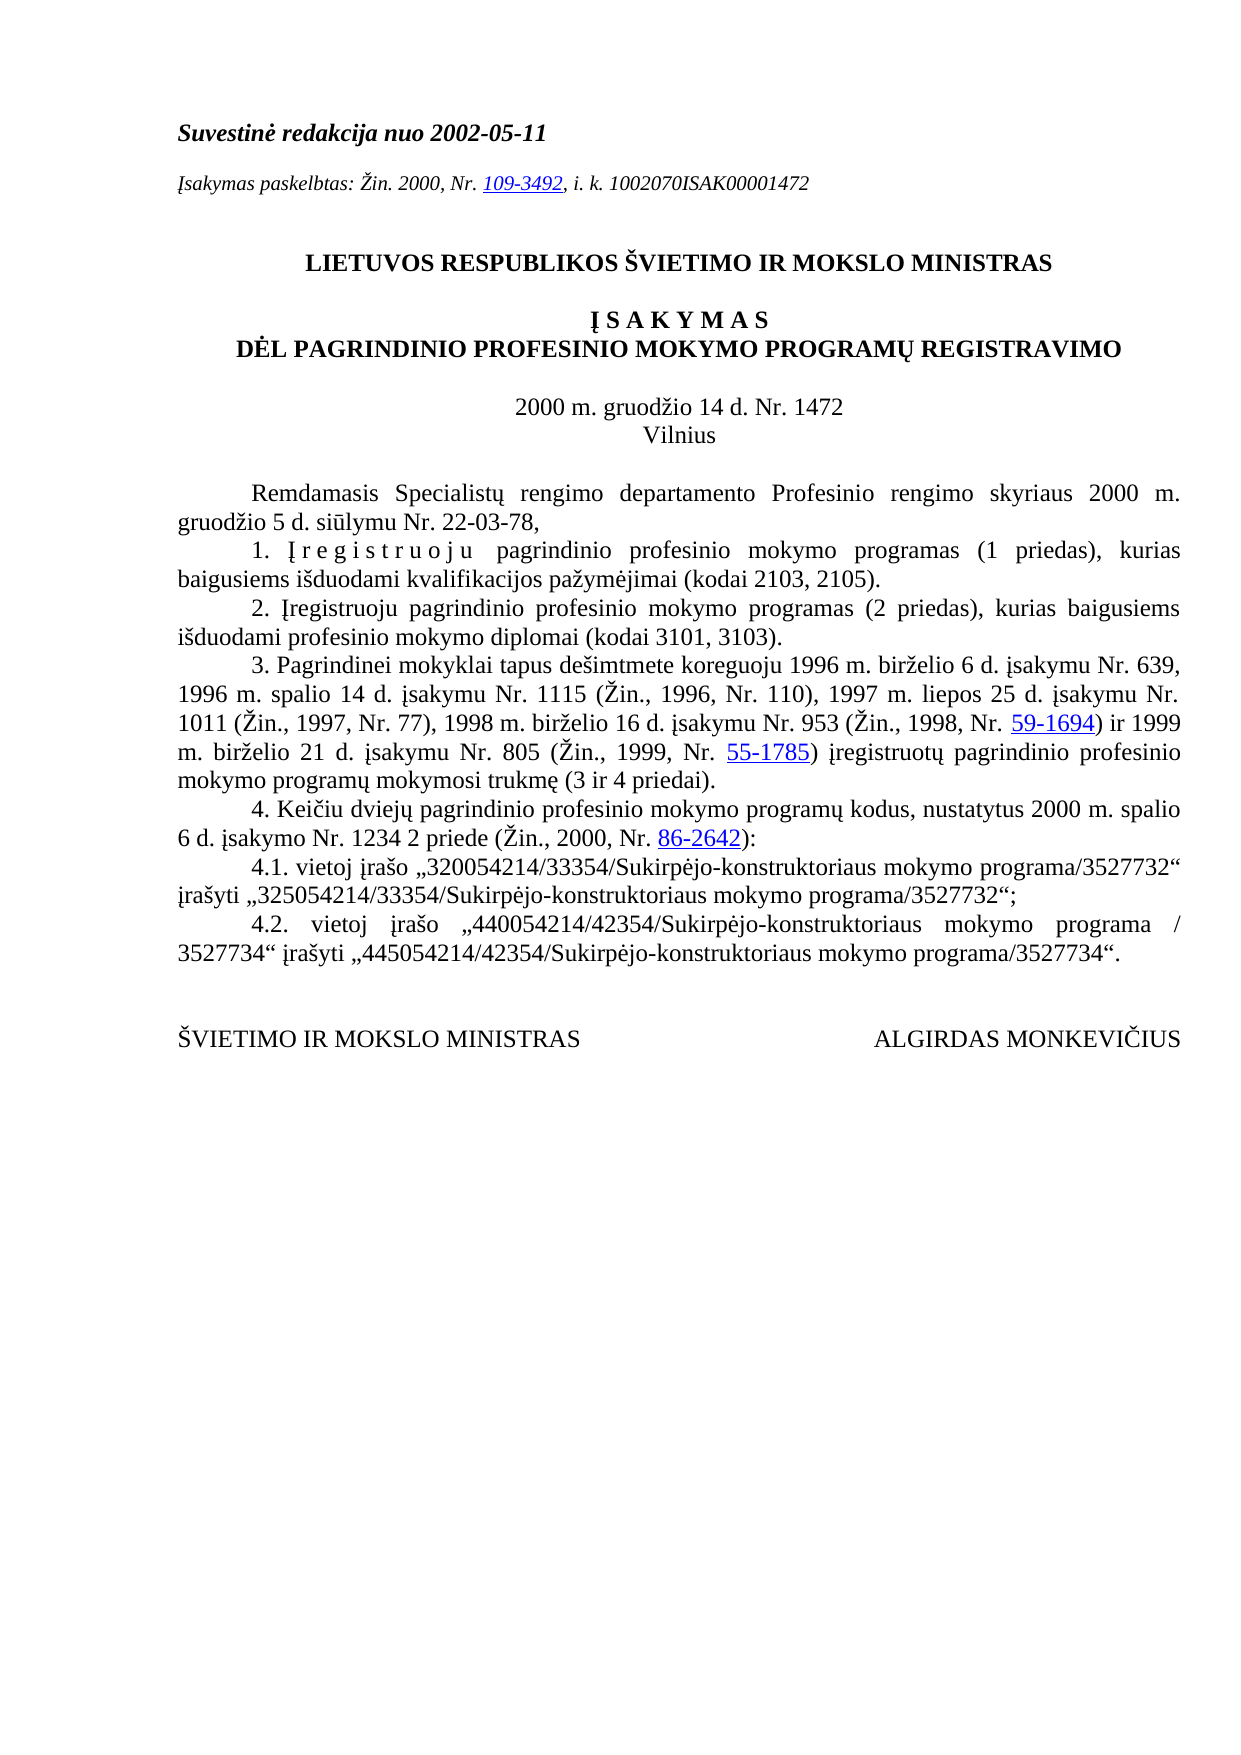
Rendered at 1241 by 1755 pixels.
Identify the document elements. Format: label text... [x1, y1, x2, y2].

text 2000 m. gruodžio 14 d. Nr. 1472 [177, 392, 1181, 420]
text Į S A K Y M A S [177, 305, 1181, 334]
text 4. Keičiu dviejų pagrindinio profesinio mokymo programų kodus, nustatytus 2000 m. spalio 6 d. įsakymo Nr. 1234 2 priede (Žin., 2000, Nr. 86-2642): [177, 794, 1181, 852]
text 3. Pagrindinei mokyklai tapus dešimtmete koreguoju 1996 m. birželio 6 d. įsakymu Nr. 639, 1996 m. spalio 14 d. įsakymu Nr. 1115 (Žin., 1996, Nr. 110), 1997 m. liepos 25 d. įsakymu Nr. 1011 (Žin., 1997, Nr. 77), 1998 m. birželio 16 d. įsakymu Nr. 953 (Žin., 1998, Nr. 59-1694) ir 1999 m. birželio 21 d. įsakymu Nr. 805 (Žin., 1999, Nr. 55-1785) įregistruotų pagrindinio profesinio mokymo programų mokymosi trukmę (3 ir 4 priedai). [177, 650, 1181, 794]
text 2. Įregistruoju pagrindinio profesinio mokymo programas (2 priedas), kurias baigusiems išduodami profesinio mokymo diplomai (kodai 3101, 3103). [177, 593, 1181, 650]
text 4.1. vietoj įrašo „320054214/33354/Sukirpėjo-konstruktoriaus mokymo programa/3527732“ įrašyti „325054214/33354/Sukirpėjo-konstruktoriaus mokymo programa/3527732“; [177, 852, 1181, 909]
text 1. Įregistruoju pagrindinio profesinio mokymo programas (1 priedas), kurias baigusiems išduodami kvalifikacijos pažymėjimai (kodai 2103, 2105). [177, 535, 1181, 593]
text ŠVIETIMO IR MOKSLO MINISTRAS ALGIRDAS MONKEVIČIUS [177, 1024, 1181, 1053]
text Remdamasis Specialistų rengimo departamento Profesinio rengimo skyriaus 2000 m. gruodžio 5 d. siūlymu Nr. 22-03-78, [177, 478, 1181, 535]
text LIETUVOS RESPUBLIKOS ŠVIETIMO IR MOKSLO MINISTRAS [177, 248, 1181, 277]
text 4.2. vietoj įrašo „440054214/42354/Sukirpėjo-konstruktoriaus mokymo programa / 3527734“ įrašyti „445054214/42354/Sukirpėjo-konstruktoriaus mokymo programa/3527734“. [177, 909, 1181, 967]
text Suvestinė redakcija nuo 2002-05-11 [177, 118, 1181, 147]
text Vilnius [177, 420, 1181, 449]
text DĖL PAGRINDINIO PROFESINIO MOKYMO PROGRAMŲ REGISTRAVIMO [177, 334, 1181, 363]
text Įsakymas paskelbtas: Žin. 2000, Nr. 109-3492, i. k. 1002070ISAK00001472 [177, 171, 1181, 195]
